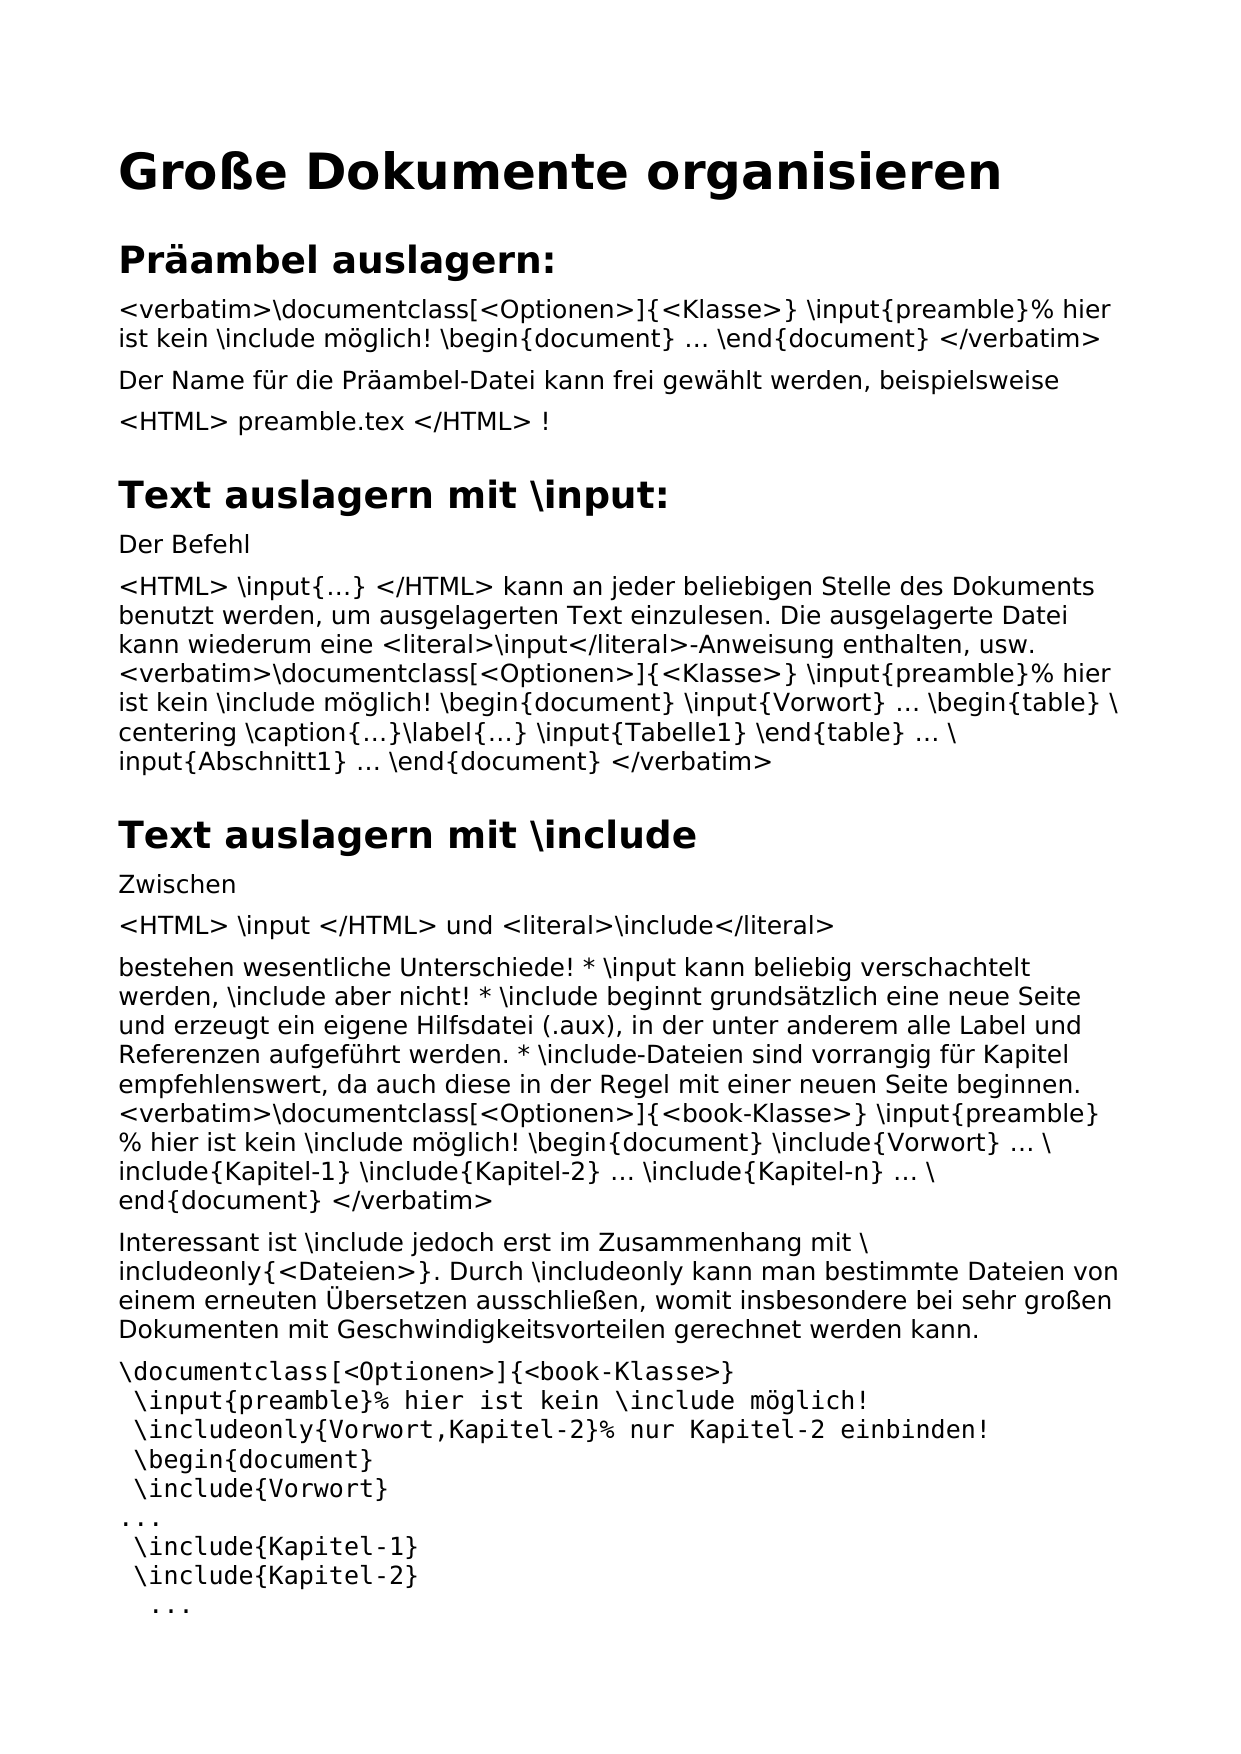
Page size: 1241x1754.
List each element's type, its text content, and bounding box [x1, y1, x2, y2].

text \documentclass[<Optionen>]{<book-Klasse>} \input{preamble}% hier ist kein \include möglich! \includeonly{Vorwort,Kapitel-2}% nur Kapitel-2 einbinden! \begin{document} \include{Vorwort} ... \include{Kapitel-1} \include{Kapitel-2} ... [118, 1357, 1122, 1620]
subtitle Text auslagern mit \input: [118, 474, 1122, 518]
text Interessant ist \include jedoch erst im Zusammenhang mit \includeonly{<Dateien>}. Durch \includeonly kann man bestimmte Dateien von einem erneuten Übersetzen ausschließen, womit insbesondere bei sehr großen Dokumenten mit Geschwindigkeitsvorteilen gerechnet werden kann. [118, 1228, 1122, 1345]
text <HTML> \input{…} </HTML> kann an jeder beliebigen Stelle des Dokuments benutzt werden, um ausgelagerten Text einzulesen. Die ausgelagerte Datei kann wiederum eine <literal>\input</literal>-Anweisung enthalten, usw. <verbatim>\documentclass[<Optionen>]{<Klasse>} \input{preamble}% hier ist kein \include möglich! \begin{document} \input{Vorwort} … \begin{table} \centering \caption{…}\label{…} \input{Tabelle1} \end{table} … \input{Abschnitt1} … \end{document} </verbatim> [118, 572, 1122, 776]
text <verbatim>\documentclass[<Optionen>]{<Klasse>} \input{preamble}% hier ist kein \include möglich! \begin{document} … \end{document} </verbatim> [118, 295, 1122, 353]
text <HTML> \input </HTML> und <literal>\include</literal> [118, 911, 1122, 941]
text Der Befehl [118, 530, 1122, 559]
text Der Name für die Präambel-Datei kann frei gewählt werden, beispielsweise [118, 366, 1122, 395]
subtitle Große Dokumente organisieren [118, 143, 1122, 201]
text bestehen wesentliche Unterschiede! * \input kann beliebig verschachtelt werden, \include aber nicht! * \include beginnt grundsätzlich eine neue Seite und erzeugt ein eigene Hilfsdatei (.aux), in der unter anderem alle Label und Referenzen aufgeführt werden. * \include-Dateien sind vorrangig für Kapitel empfehlenswert, da auch diese in der Regel mit einer neuen Seite beginnen. <verbatim>\documentclass[<Optionen>]{<book-Klasse>} \input{preamble}% hier ist kein \include möglich! \begin{document} \include{Vorwort} … \include{Kapitel-1} \include{Kapitel-2} … \include{Kapitel-n} … \end{document} </verbatim> [118, 953, 1122, 1216]
text Zwischen [118, 870, 1122, 899]
text <HTML> preamble.tex </HTML> ! [118, 407, 1122, 437]
subtitle Präambel auslagern: [118, 239, 1122, 282]
subtitle Text auslagern mit \include [118, 814, 1122, 857]
